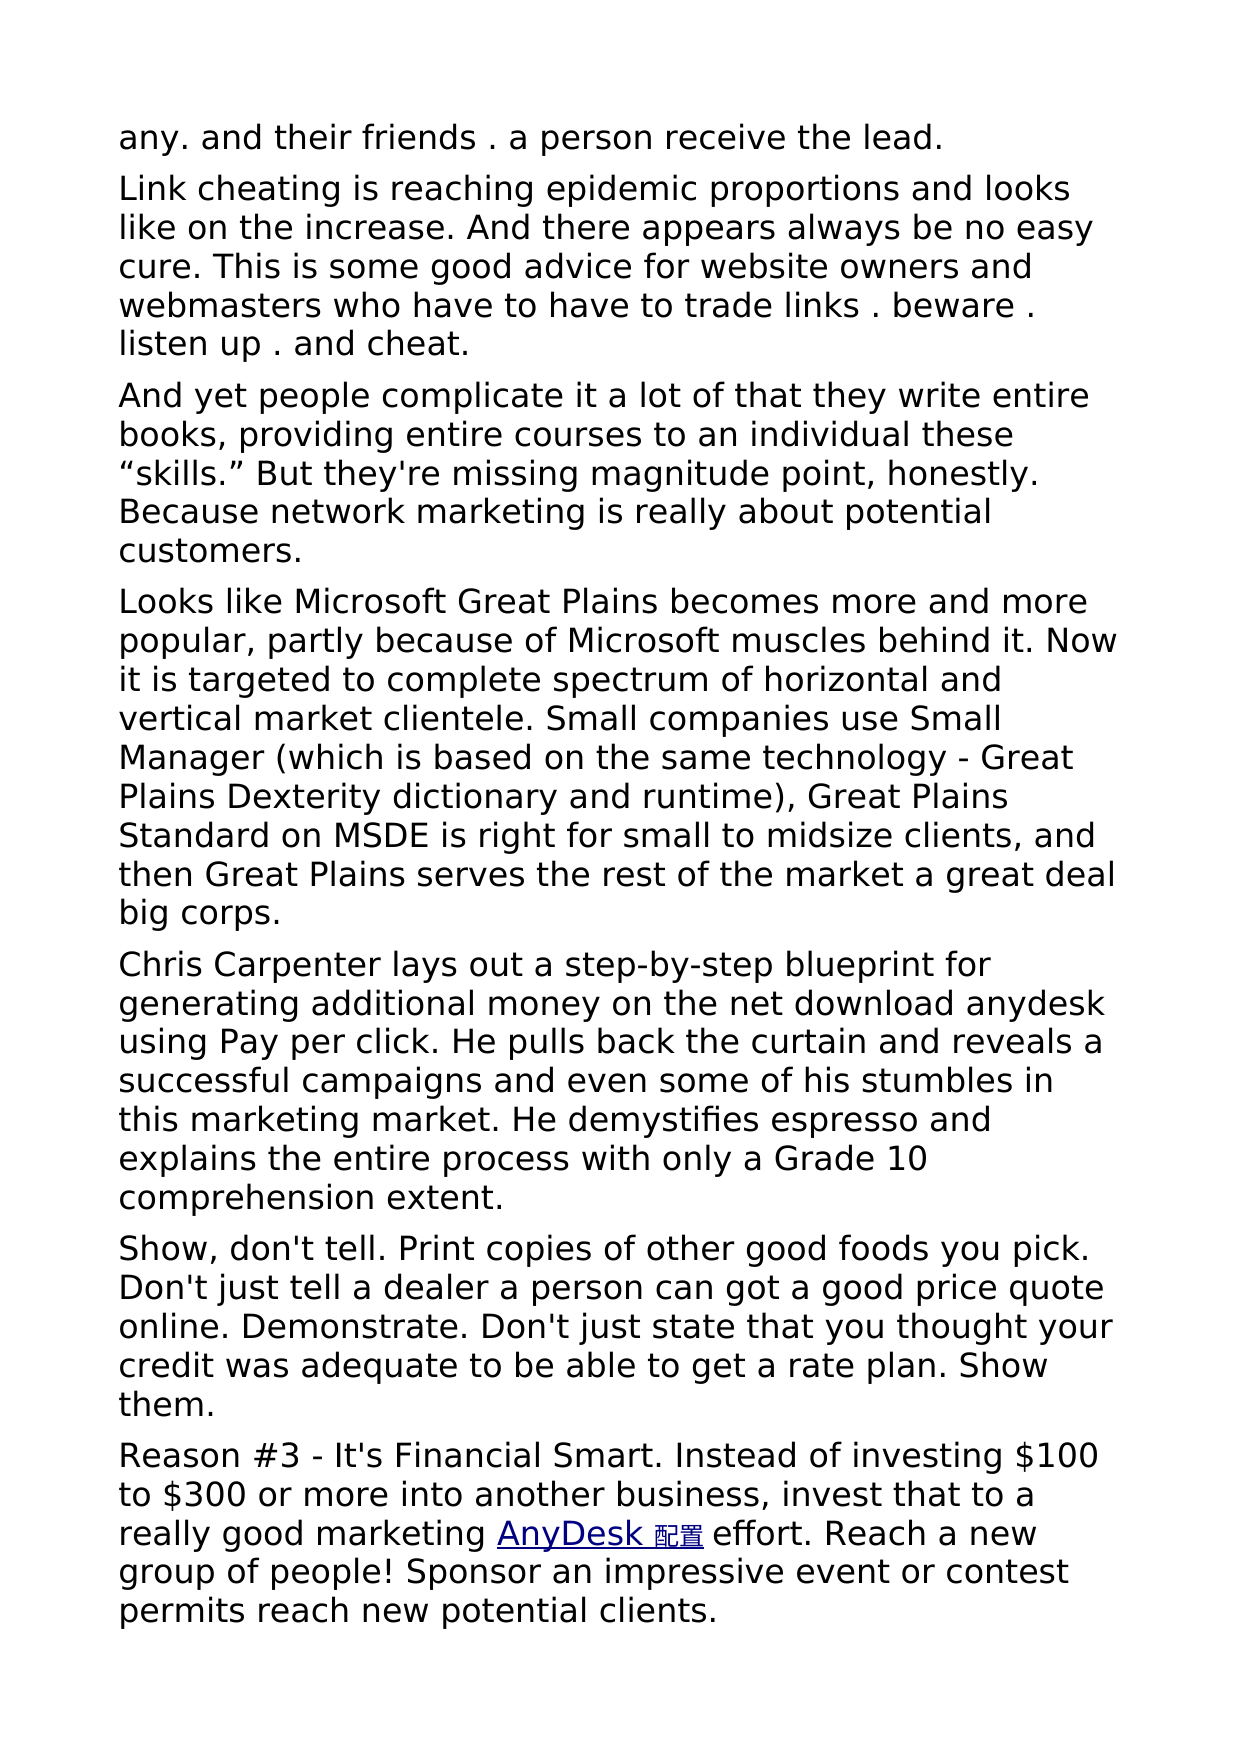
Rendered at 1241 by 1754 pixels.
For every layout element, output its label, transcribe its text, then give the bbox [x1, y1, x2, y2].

text Reason #3 - It's Financial Smart. Instead of investing $100 to $300 or more into another business, invest that to a really good marketing AnyDesk 配置 effort. Reach a new group of people! Sponsor an impressive event or contest permits reach new potential clients. [118, 1436, 1122, 1631]
text Looks like Microsoft Great Plains becomes more and more popular, partly because of Microsoft muscles behind it. Now it is targeted to complete spectrum of horizontal and vertical market clientele. Small companies use Small Manager (which is based on the same technology - Great Plains Dexterity dictionary and runtime), Great Plains Standard on MSDE is right for small to midsize clients, and then Great Plains serves the rest of the market a great deal big corps. [118, 583, 1122, 933]
text And yet people complicate it a lot of that they write entire books, providing entire courses to an individual these “skills.” But they're missing magnitude point, honestly. Because network marketing is really about potential customers. [118, 376, 1122, 571]
text Chris Carpenter lays out a step-by-step blueprint for generating additional money on the net download anydesk using Pay per click. He pulls back the curtain and reveals a successful campaigns and even some of his stumbles in this marketing market. He demystifies espresso and explains the entire process with only a Grade 10 comprehension extent. [118, 945, 1122, 1217]
text Show, don't tell. Print copies of other good foods you pick. Don't just tell a dealer a person can got a good price quote online. Demonstrate. Don't just state that you thought your credit was adequate to be able to get a rate plan. Show them. [118, 1230, 1122, 1424]
text Link cheating is reaching epidemic proportions and looks like on the increase. And there appears always be no easy cure. This is some good advice for website owners and webmasters who have to have to trade links . beware . listen up . and cheat. [118, 169, 1122, 364]
text any. and their friends . a person receive the lead. [118, 118, 1122, 157]
